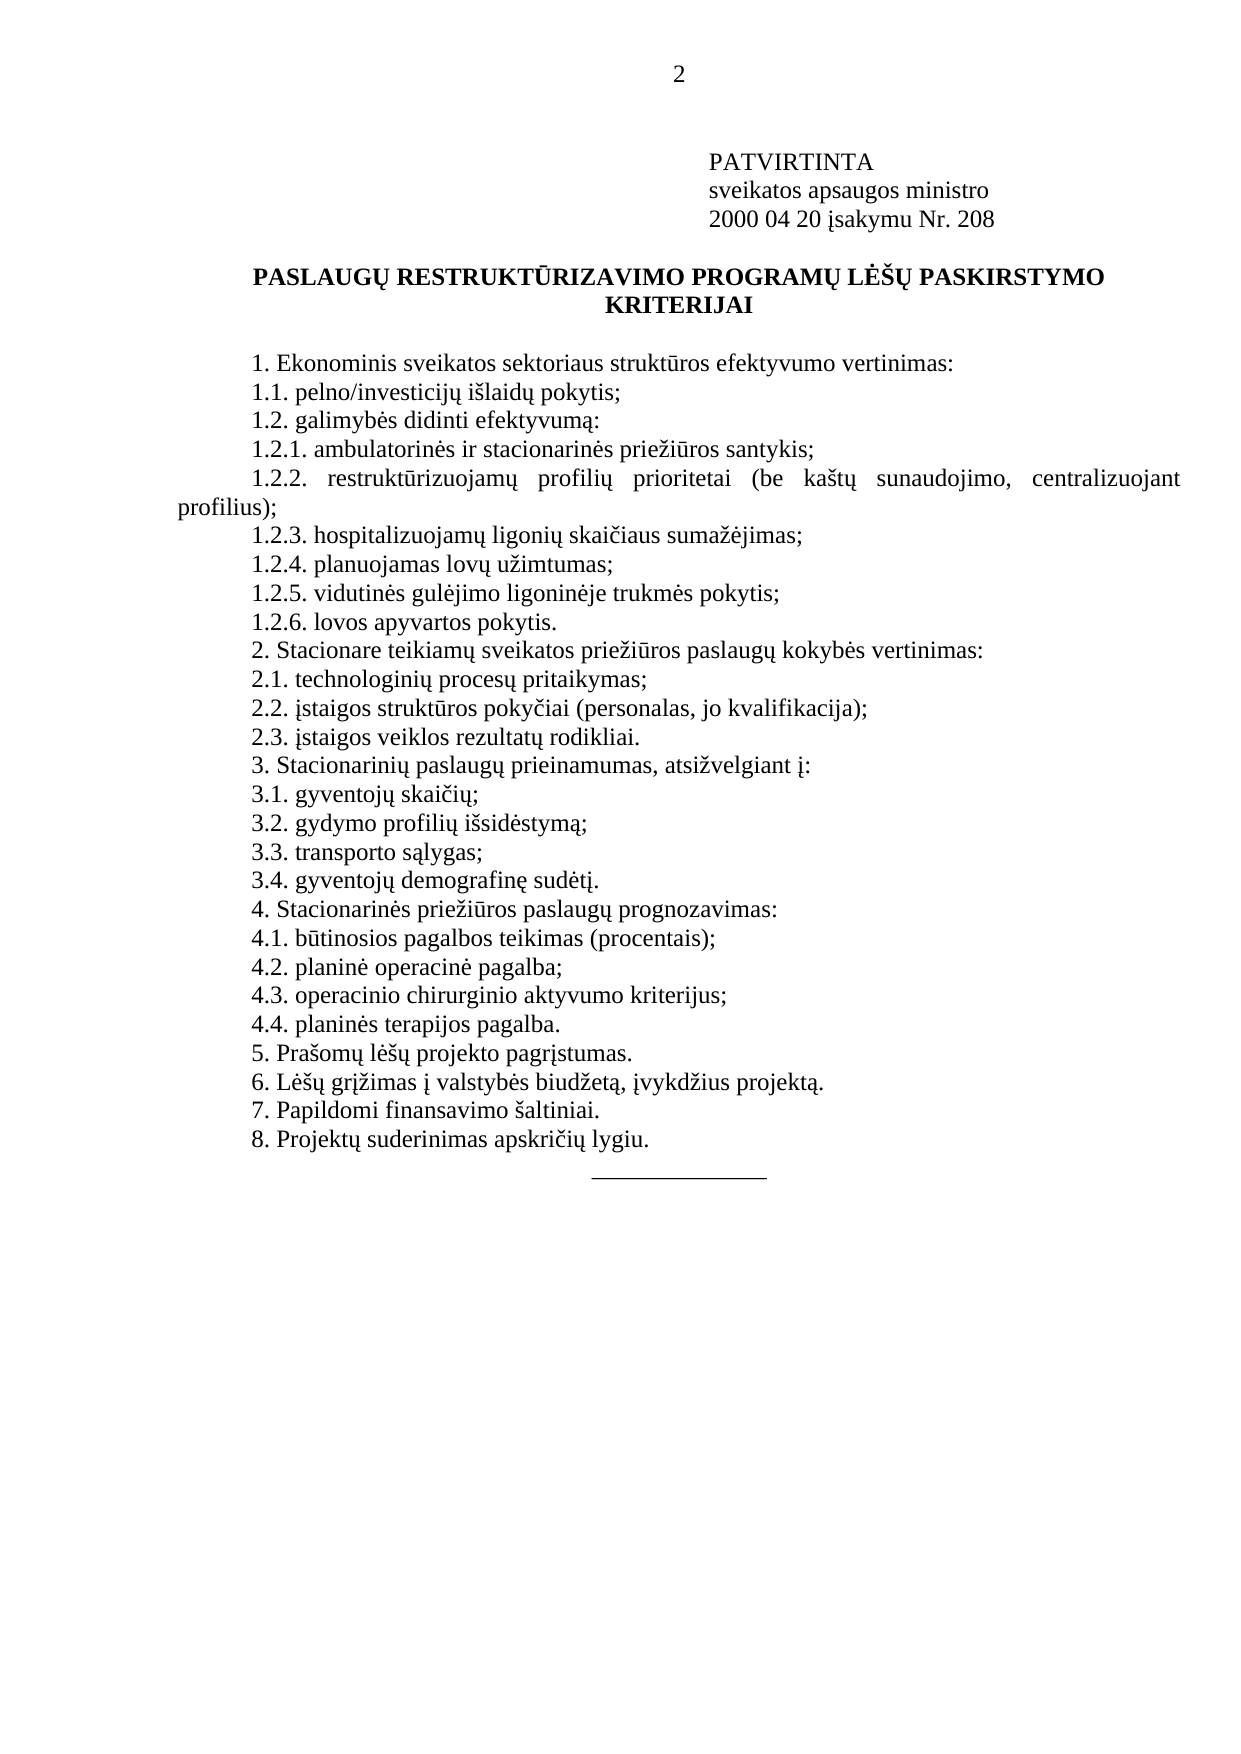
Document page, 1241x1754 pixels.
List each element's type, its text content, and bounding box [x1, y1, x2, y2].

text 1. Ekonominis sveikatos sektoriaus struktūros efektyvumo vertinimas: [177, 348, 1181, 377]
text 1.2.4. planuojamas lovų užimtumas; [177, 549, 1181, 578]
text 4.2. planinė operacinė pagalba; [177, 952, 1181, 981]
text 4.3. operacinio chirurginio aktyvumo kriterijus; [177, 981, 1181, 1009]
text 8. Projektų suderinimas apskričių lygiu. [177, 1124, 1181, 1153]
text 1.2.3. hospitalizuojamų ligonių skaičiaus sumažėjimas; [177, 521, 1181, 549]
text 3. Stacionarinių paslaugų prieinamumas, atsižvelgiant į: [177, 751, 1181, 779]
text 2.1. technologinių procesų pritaikymas; [177, 664, 1181, 693]
text 1.2.5. vidutinės gulėjimo ligoninėje trukmės pokytis; [177, 578, 1181, 607]
text ______________ [177, 1153, 1181, 1182]
text 3.3. transporto sąlygas; [177, 837, 1181, 866]
text 4.1. būtinosios pagalbos teikimas (procentais); [177, 923, 1181, 952]
text 3.2. gydymo profilių išsidėstymą; [177, 808, 1181, 837]
text 4.4. planinės terapijos pagalba. [177, 1009, 1181, 1038]
text sveikatos apsaugos ministro [177, 176, 1181, 204]
text 1.2. galimybės didinti efektyvumą: [177, 406, 1181, 434]
text 2.2. įstaigos struktūros pokyčiai (personalas, jo kvalifikacija); [177, 693, 1181, 722]
text 2. Stacionare teikiamų sveikatos priežiūros paslaugų kokybės vertinimas: [177, 636, 1181, 664]
text 1.2.1. ambulatorinės ir stacionarinės priežiūros santykis; [177, 434, 1181, 463]
text 3.1. gyventojų skaičių; [177, 779, 1181, 808]
text 6. Lėšų grįžimas į valstybės biudžetą, įvykdžius projektą. [177, 1067, 1181, 1096]
text 4. Stacionarinės priežiūros paslaugų prognozavimas: [177, 894, 1181, 923]
text 5. Prašomų lėšų projekto pagrįstumas. [177, 1038, 1181, 1067]
text 7. Papildomi finansavimo šaltiniai. [177, 1096, 1181, 1124]
text 1.2.6. lovos apyvartos pokytis. [177, 607, 1181, 636]
text 3.4. gyventojų demografinę sudėtį. [177, 866, 1181, 894]
text 2000 04 20 įsakymu Nr. 208 [177, 204, 1181, 233]
text 1.2.2. restruktūrizuojamų profilių prioritetai (be kaštų sunaudojimo, centralizuojant profilius); [177, 463, 1181, 521]
text PASLAUGŲ Restruktūrizavimo programų lėšų paskirstymo kriterijai [177, 262, 1181, 319]
text 1.1. pelno/investicijų išlaidų pokytis; [177, 377, 1181, 406]
text PATVIRTINTA [177, 147, 1181, 176]
text 2.3. įstaigos veiklos rezultatų rodikliai. [177, 722, 1181, 751]
